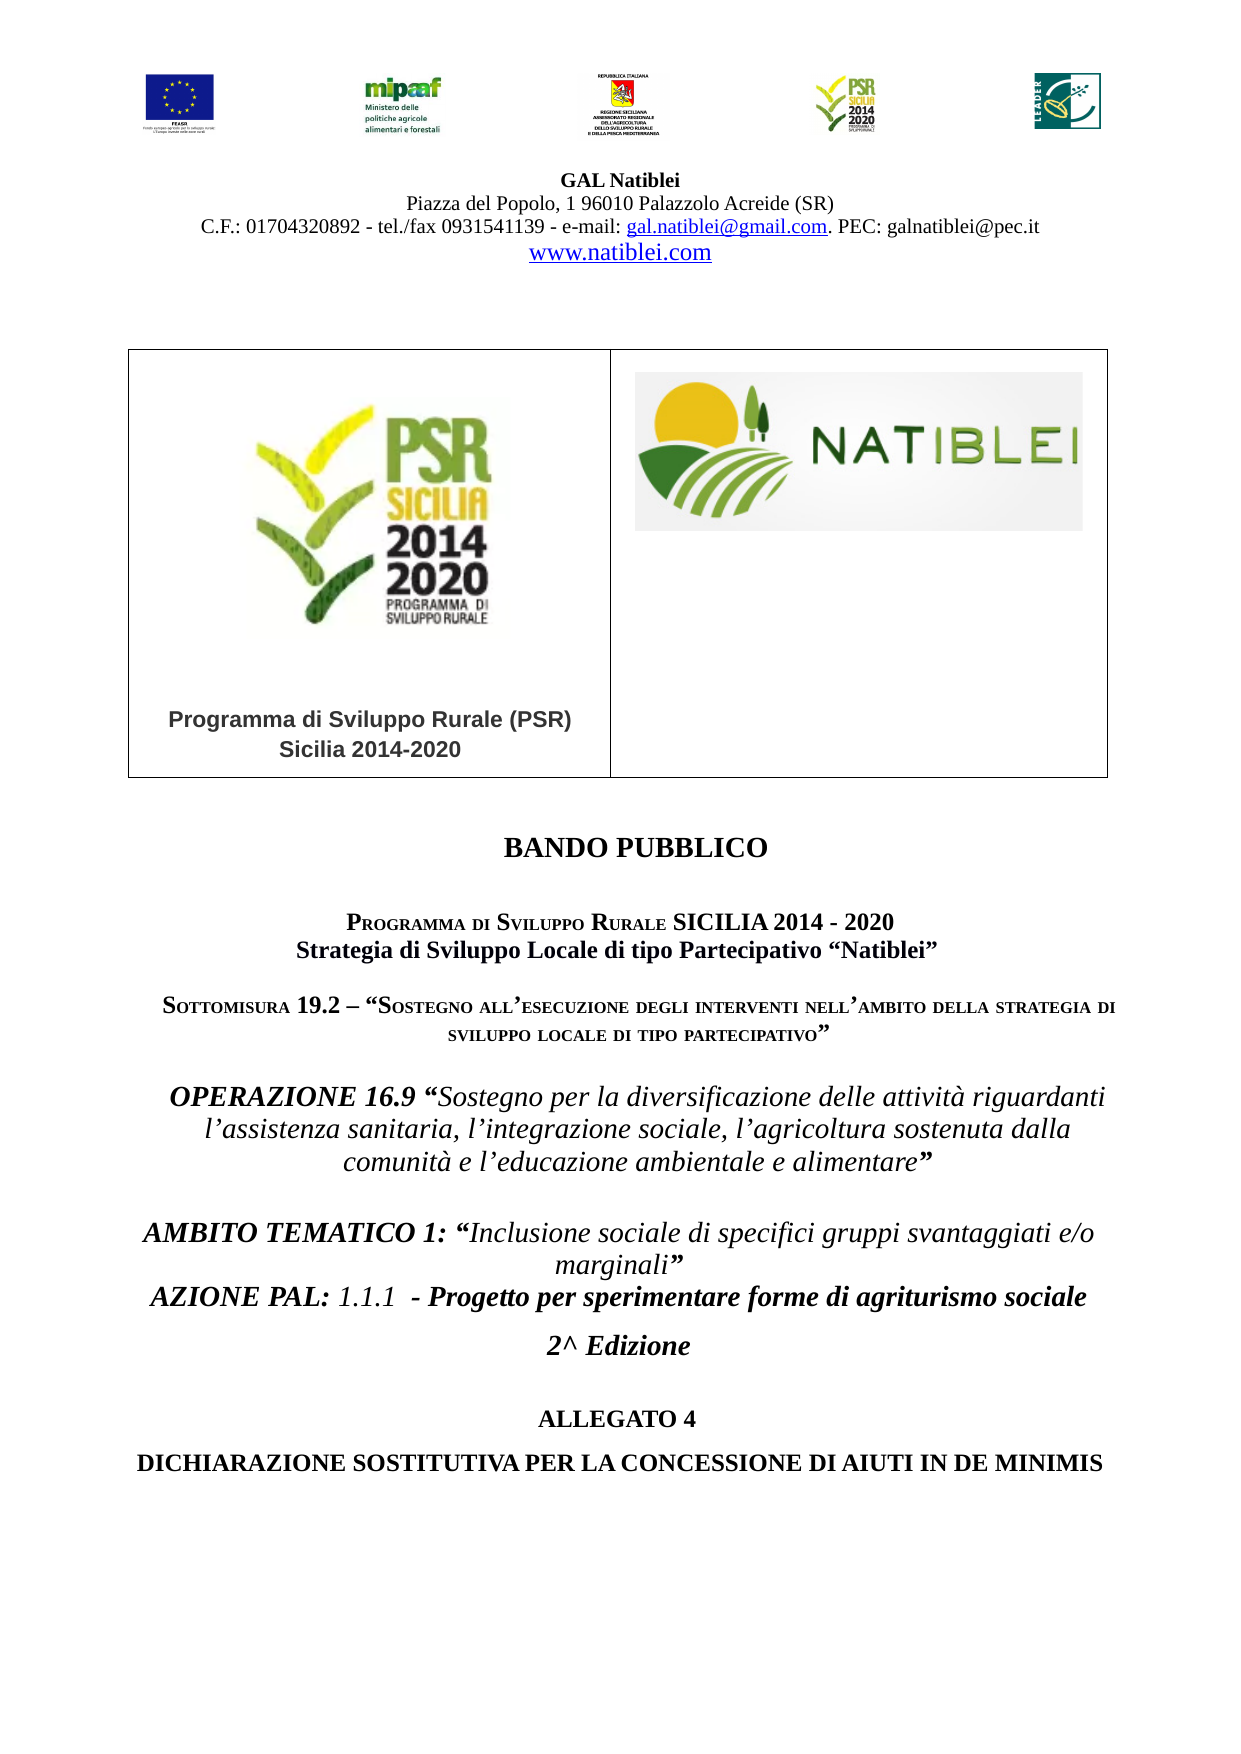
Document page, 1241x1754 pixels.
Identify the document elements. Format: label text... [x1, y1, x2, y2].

text ALLEGATO 4 [118, 1405, 1122, 1433]
text Programma di Sviluppo Rurale SICILIA 2014 - 2020 [118, 908, 1122, 936]
picture [229, 397, 511, 639]
text Sottomisura 19.2 – “Sostegno all’esecuzione degli interventi nell’ambito della strategia di sviluppo locale di tipo partecipativo” [156, 991, 1122, 1047]
picture [577, 73, 670, 141]
text Strategia di Sviluppo Locale di tipo Partecipativo “Natiblei” [118, 936, 1122, 963]
subtitle BANDO PUBBLICO [208, 831, 1122, 863]
text AZIONE PAL: 1.1.1 - Progetto per sperimentare forme di agriturismo sociale [118, 1281, 1122, 1313]
text 2^ Edizione [118, 1329, 1122, 1361]
text AMBITO TEMATICO 1: “Inclusione sociale di specifici gruppi svantaggiati e/o marginali” [118, 1216, 1122, 1281]
text DICHIARAZIONE SOSTITUTIVA PER LA CONCESSIONE DI AIUTI IN DE MINIMIS [118, 1449, 1122, 1477]
picture [809, 73, 880, 135]
picture [1034, 73, 1101, 129]
table_header Programma di Sviluppo Rurale (PSR) Sicilia 2014-2020 [129, 350, 610, 777]
text OPERAZIONE 16.9 “Sostegno per la diversificazione delle attività riguardanti l’assistenza sanitaria, l’integrazione sociale, l’agricoltura sostenuta dalla comunità e l’educazione ambientale e alimentare” [156, 1081, 1122, 1177]
picture [359, 73, 445, 137]
table_header Gruppo di Azione Locale (GAL) Natiblei Soc. Coop. [611, 350, 1107, 777]
